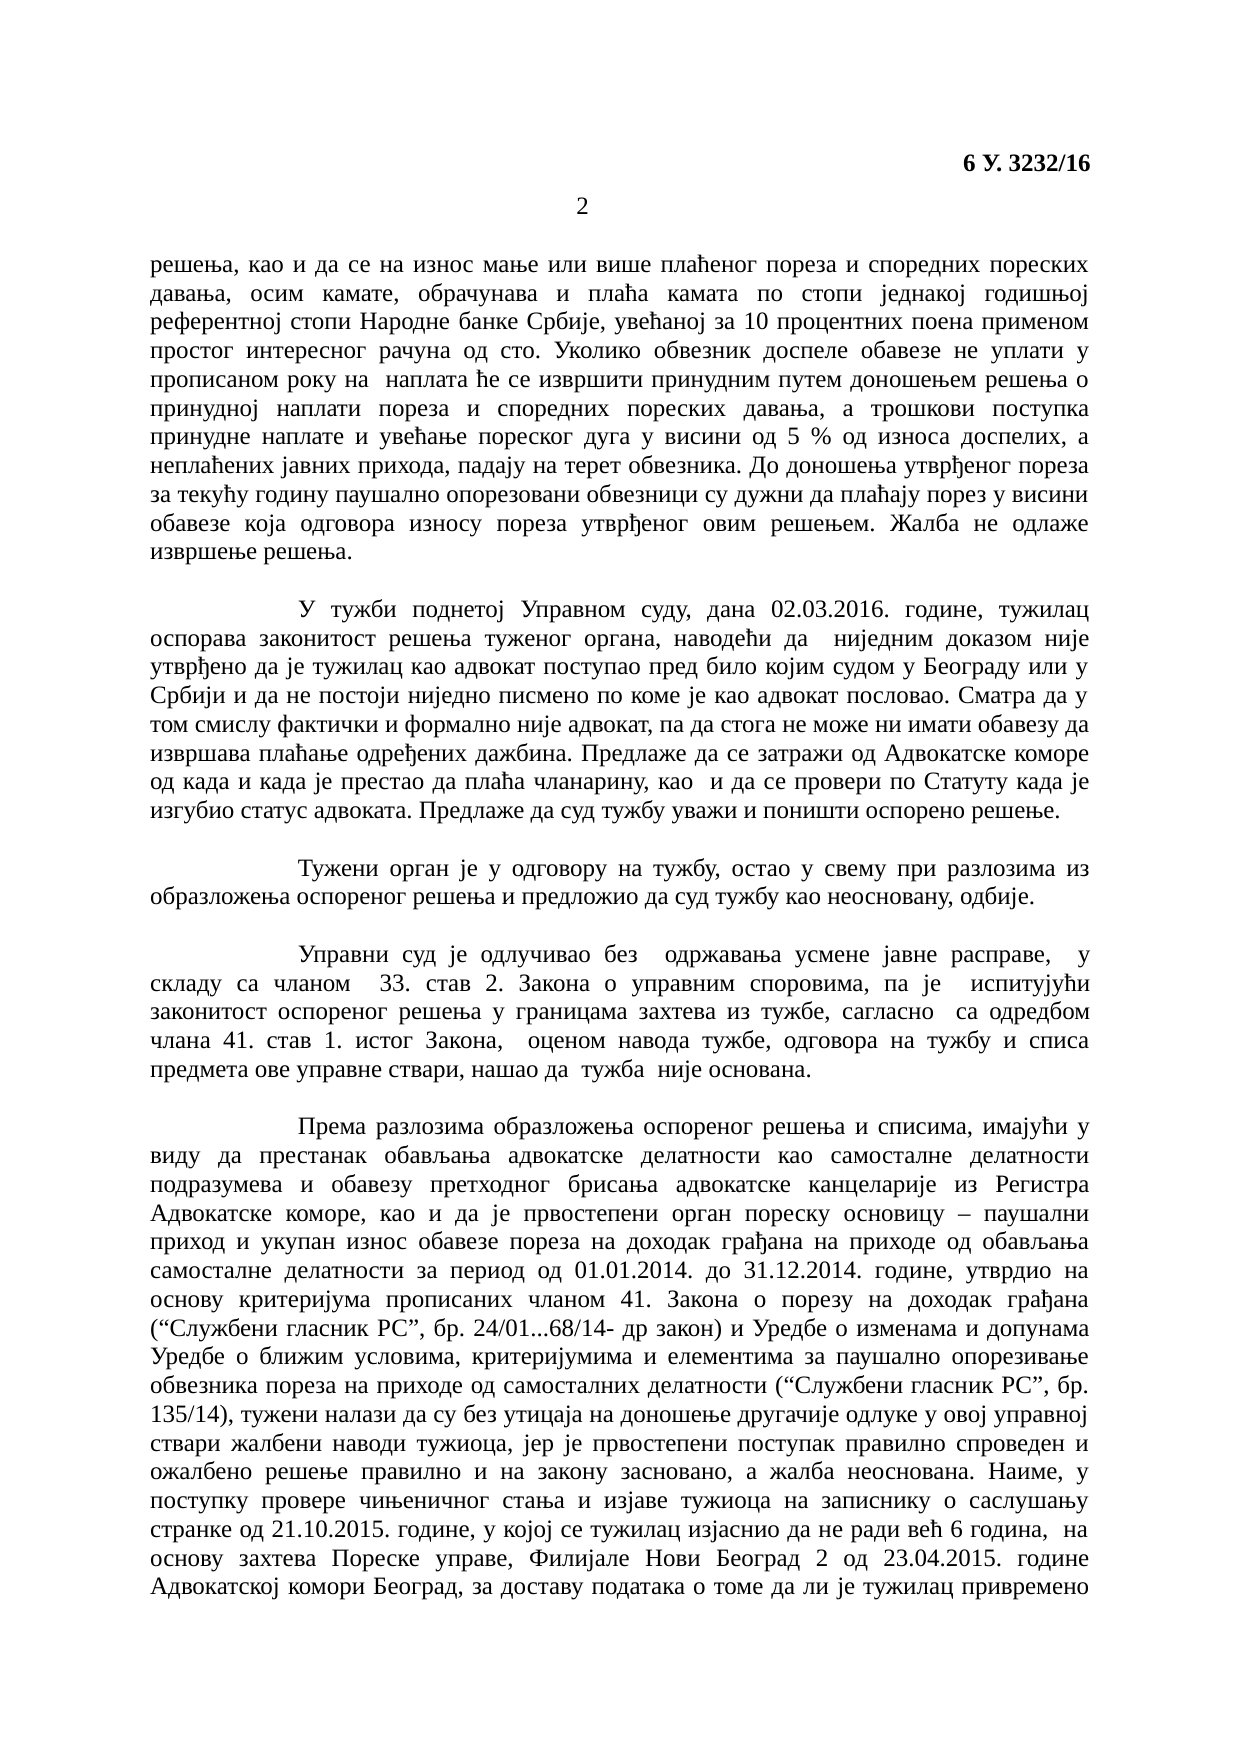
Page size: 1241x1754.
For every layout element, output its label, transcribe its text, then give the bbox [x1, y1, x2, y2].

text Управни суд је одлучивао без одржавања усмене јавне расправе, у складу са чланом 33. став 2. Закона о управним споровима, па је испитујући законитост оспореног решења у границама захтева из тужбе, сагласно са одредбом члана 41. став 1. истог Закона, оценом навода тужбе, одговора на тужбу и списа предмета ове управне ствари, нашао да тужба није основана. [150, 939, 1090, 1083]
text Тужени орган је у одговору на тужбу, остао у свему при разлозима из образложења оспореног решења и предложио да суд тужбу као неосновану, одбије. [150, 853, 1090, 910]
text решења, као и да се на износ мање или више плаћеног пореза и споредних пореских давања, осим камате, обрачунава и плаћа камата по стопи једнакој годишњој референтној стопи Народне банке Србије, увећаној за 10 процентних поена применом простог интересног рачуна од сто. Уколико обвезник доспеле обавезе не уплати у прописаном року на наплата ће се извршити принудним путем доношењем решења о принудној наплати пореза и споредних пореских давања, а трошкови поступка принудне наплате и увећање пореског дуга у висини од 5 % од износа доспелих, а неплаћених јавних прихода, падају на терет обвезника. До доношења утврђеног пореза за текућу годину паушално опорезовани обвезници су дужни да плаћају порез у висини обавезе која одговора износу пореза утврђеног овим решењем. Жалба не одлаже извршење решења. [150, 249, 1090, 565]
text У тужби поднетој Управном суду, дана 02.03.2016. године, тужилац оспорава законитост решења туженог органа, наводећи да ниједним доказом није утврђено да је тужилац као адвокат поступао пред било којим судом у Београду или у Србији и да не постоји ниједно писмено по коме је као адвокат пословао. Сматра да у том смислу фактички и формално није адвокат, па да стога не може ни имати обавезу да извршава плаћање одређених дажбина. Предлаже да се затражи од Адвокатске коморе од када и када је престао да плаћа чланарину, као и да се провери по Статуту када је изгубио статус адвоката. Предлаже да суд тужбу уважи и поништи оспорено решење. [150, 594, 1090, 824]
text Према разлозима образложења оспореног решења и списима, имајући у виду да престанак обављања адвокатске делатности као самосталне делатности подразумева и обавезу претходног брисања адвокатске канцеларије из Регистра Адвокатске коморе, као и да је првостепени орган пореску основицу – паушални приход и укупан износ обавезе пореза на доходак грађана на приходе од обављања самосталне делатности за период од 01.01.2014. до 31.12.2014. године, утврдио на основу критеријума прописаних чланом 41. Закона о порезу на доходак грађана (“Службени гласник РС”, бр. 24/01...68/14- др закон) и Уредбе о изменама и допунама Уредбе о ближим условима, критеријумима и елементима за паушално опорезивање обвезника пореза на приходе од самосталних делатности (“Службени гласник РС”, бр. 135/14), тужени налази да су без утицаја на доношење другачије одлуке у овој управној ствари жалбени наводи тужиоца, јер је првостепени поступак правилно спроведен и ожалбено решење правилно и на закону засновано, а жалба неоснована. Наиме, у поступку провере чињеничног стања и изјаве тужиоца на записнику о саслушању странке од 21.10.2015. године, у којој се тужилац изјаснио да не ради већ 6 година, на основу захтева Пореске управе, Филијале Нови Београд 2 од 23.04.2015. године Адвокатској комори Београд, за доставу података о томе да ли је тужилац привремено [150, 1111, 1090, 1600]
